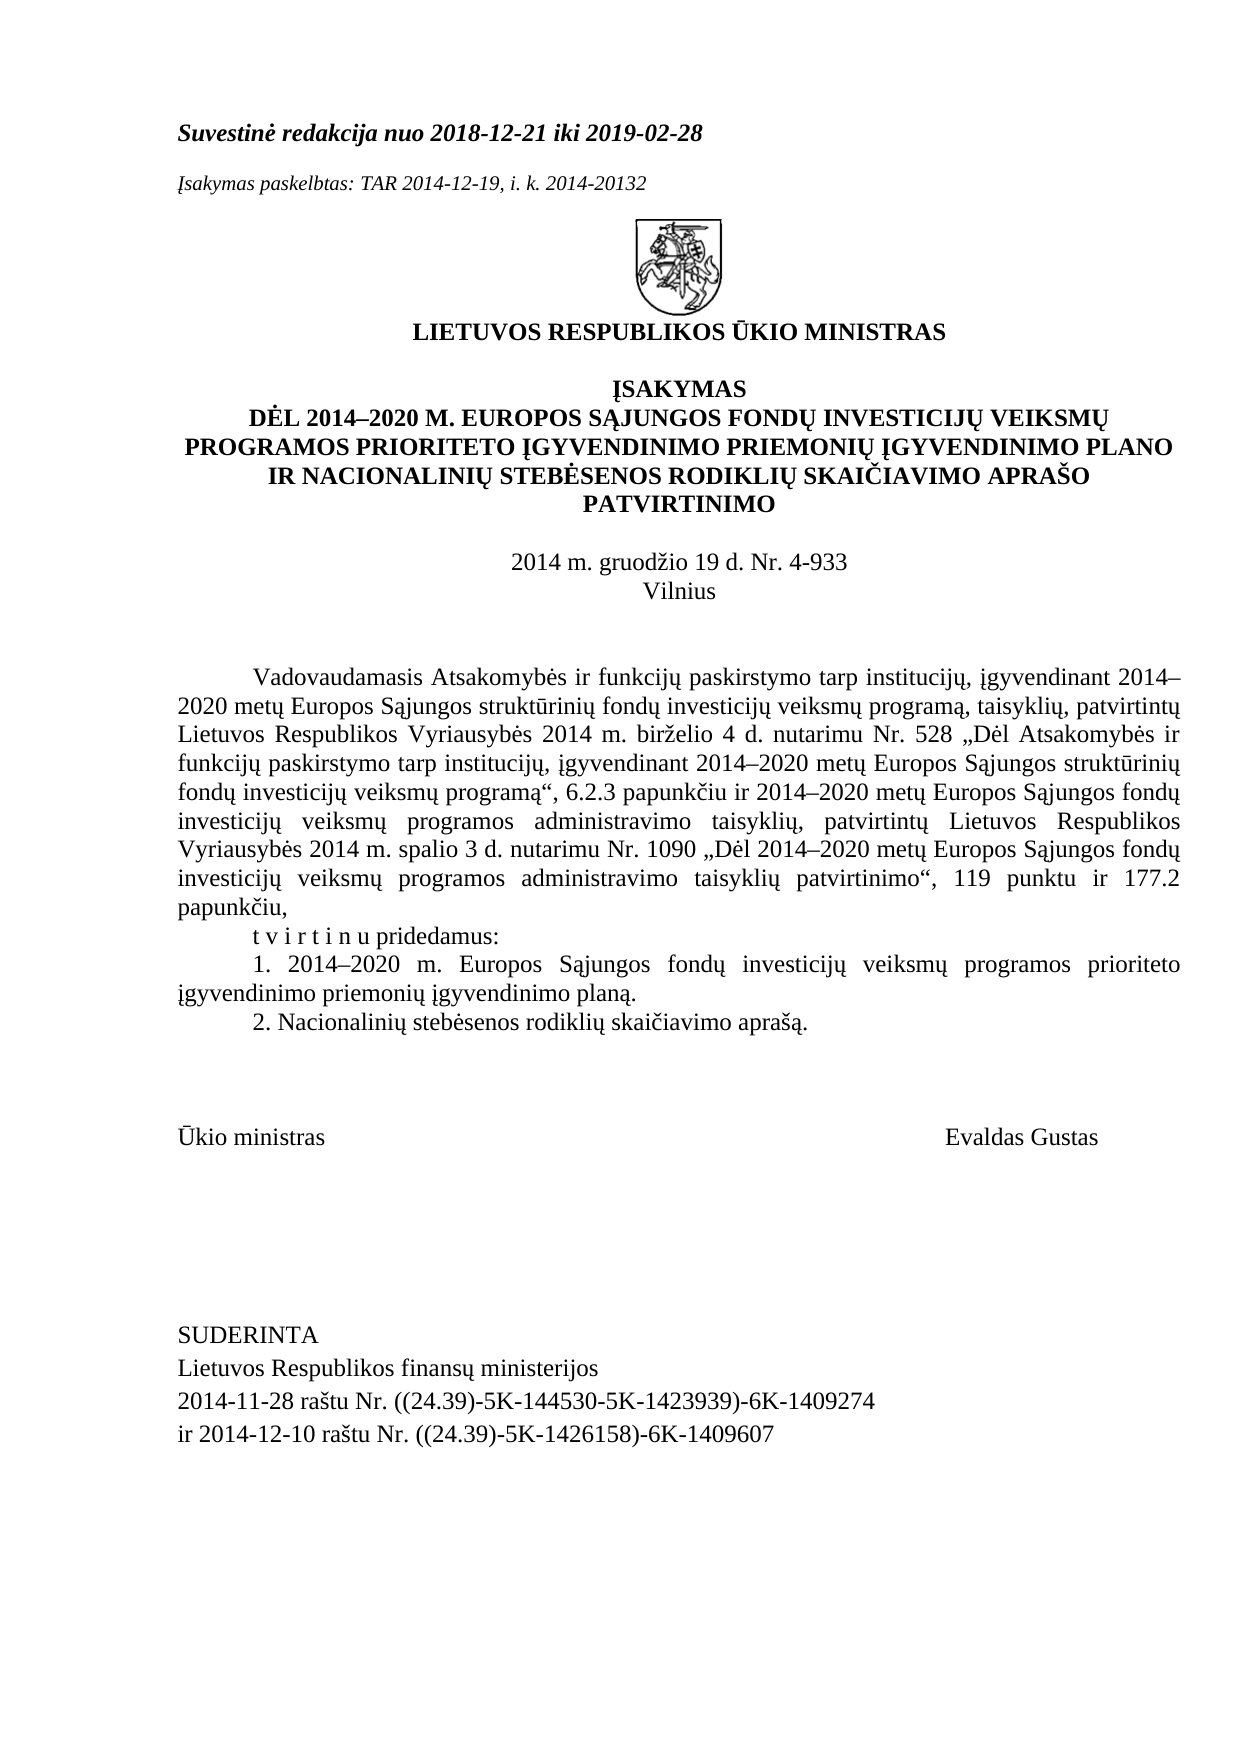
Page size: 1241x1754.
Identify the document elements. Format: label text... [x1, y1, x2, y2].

text ir 2014-12-10 raštu Nr. ((24.39)-5K-1426158)-6K-1409607 [177, 1419, 1181, 1448]
text Vadovaudamasis Atsakomybės ir funkcijų paskirstymo tarp institucijų, įgyvendinant 2014–2020 metų Europos Sąjungos struktūrinių fondų investicijų veiksmų programą, taisyklių, patvirtintų Lietuvos Respublikos Vyriausybės 2014 m. birželio 4 d. nutarimu Nr. 528 „Dėl Atsakomybės ir funkcijų paskirstymo tarp institucijų, įgyvendinant 2014–2020 metų Europos Sąjungos struktūrinių fondų investicijų veiksmų programą“, 6.2.3 papunkčiu ir 2014–2020 metų Europos Sąjungos fondų investicijų veiksmų programos administravimo taisyklių, patvirtintų Lietuvos Respublikos Vyriausybės 2014 m. spalio 3 d. nutarimu Nr. 1090 „Dėl 2014–2020 metų Europos Sąjungos fondų investicijų veiksmų programos administravimo taisyklių patvirtinimo“, 119 punktu ir 177.2 papunkčiu, [177, 662, 1181, 921]
text 2014-11-28 raštu Nr. ((24.39)-5K-144530-5K-1423939)-6K-1409274 [177, 1386, 1181, 1415]
text dėl 2014–2020 m. europos sąjungos fondų investicijų veiksmų programos prioriteto įgyvendinimo priemonių įgyvendinimo plano ir Nacionalinių stebėsenos rodiklių skaičiavimo aprašo patvirtinimo [177, 403, 1181, 518]
text t v i r t i n u pridedamus: [177, 921, 1181, 949]
text Vilnius [177, 576, 1181, 604]
text Suvestinė redakcija nuo 2018-12-21 iki 2019-02-28 [177, 118, 1181, 147]
text 2. Nacionalinių stebėsenos rodiklių skaičiavimo aprašą. [252, 1007, 1181, 1036]
text Lietuvos Respublikos finansų ministerijos [177, 1353, 1181, 1382]
text LIETUVOS RESPUBLIKOS ŪKIO MINISTRAS [177, 317, 1181, 346]
text Ūkio ministras Evaldas Gustas [177, 1122, 1181, 1151]
text Įsakymas paskelbtas: TAR 2014-12-19, i. k. 2014-20132 [177, 171, 1181, 195]
text 2014 m. gruodžio 19 d. Nr. 4-933 [177, 547, 1181, 576]
text ĮSAKYMAS [177, 374, 1181, 403]
text 1. 2014–2020 m. Europos Sąjungos fondų investicijų veiksmų programos prioriteto įgyvendinimo priemonių įgyvendinimo planą. [177, 949, 1181, 1007]
text SUDERINTA [177, 1320, 1181, 1349]
